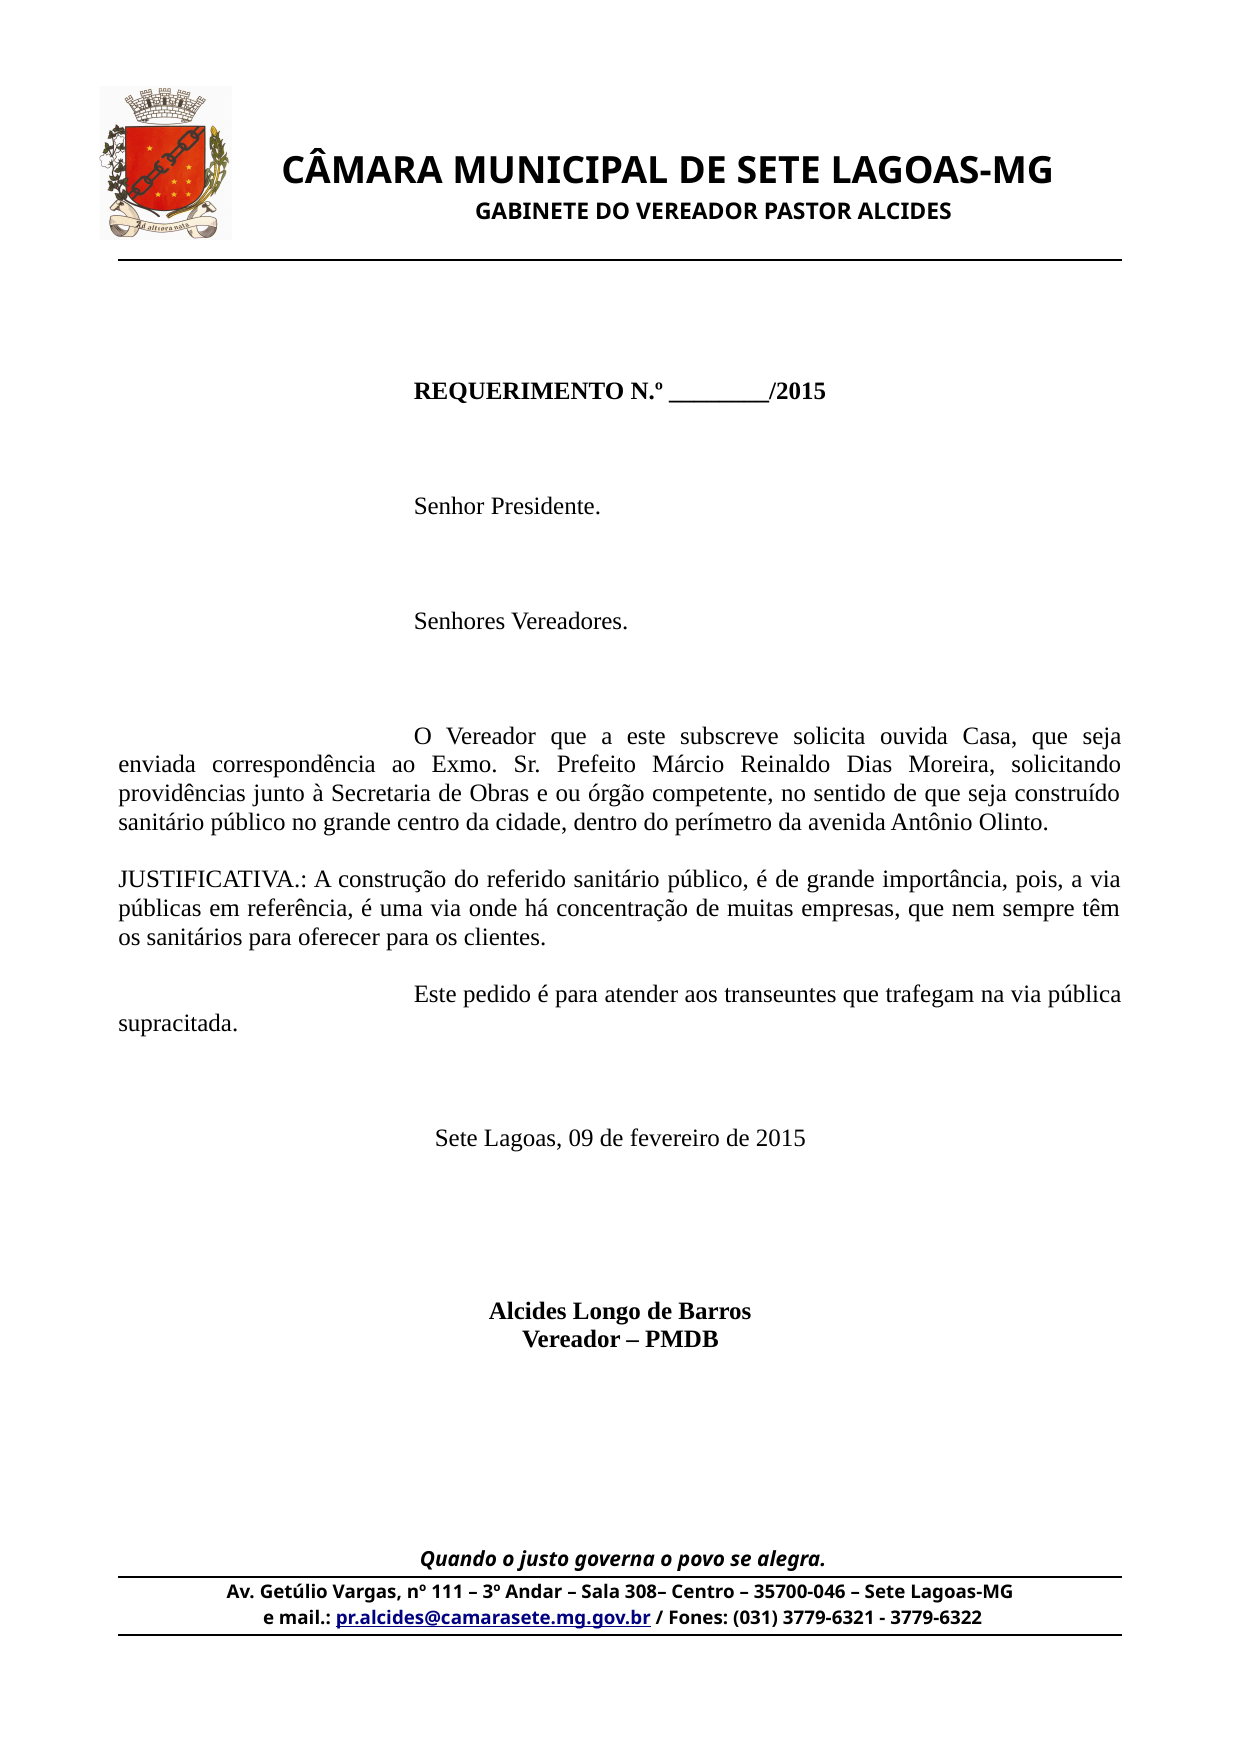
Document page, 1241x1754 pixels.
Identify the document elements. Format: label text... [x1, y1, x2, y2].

text CÂMARA MUNICIPAL DE SETE LAGOAS-MG [232, 144, 1122, 195]
picture [99, 86, 232, 240]
text Vereador – PMDB [118, 1324, 1122, 1353]
text REQUERIMENTO N.º ________/2015 [118, 376, 1122, 404]
text Alcides Longo de Barros [118, 1296, 1122, 1324]
text Senhor Presidente. [118, 491, 1122, 519]
text Este pedido é para atender aos transeuntes que trafegam na via pública supracitada. [118, 979, 1122, 1037]
text JUSTIFICATIVA.: A construção do referido sanitário público, é de grande importância, pois, a via públicas em referência, é uma via onde há concentração de muitas empresas, que nem sempre têm os sanitários para oferecer para os clientes. [118, 864, 1122, 951]
text GABINETE DO VEREADOR PASTOR ALCIDES [232, 195, 1122, 226]
text Sete Lagoas, 09 de fevereiro de 2015 [118, 1123, 1122, 1152]
text O Vereador que a este subscreve solicita ouvida Casa, que seja enviada correspondência ao Exmo. Sr. Prefeito Márcio Reinaldo Dias Moreira, solicitando providências junto à Secretaria de Obras e ou órgão competente, no sentido de que seja construído sanitário público no grande centro da cidade, dentro do perímetro da avenida Antônio Olinto. [118, 721, 1122, 836]
text Senhores Vereadores. [118, 606, 1122, 634]
